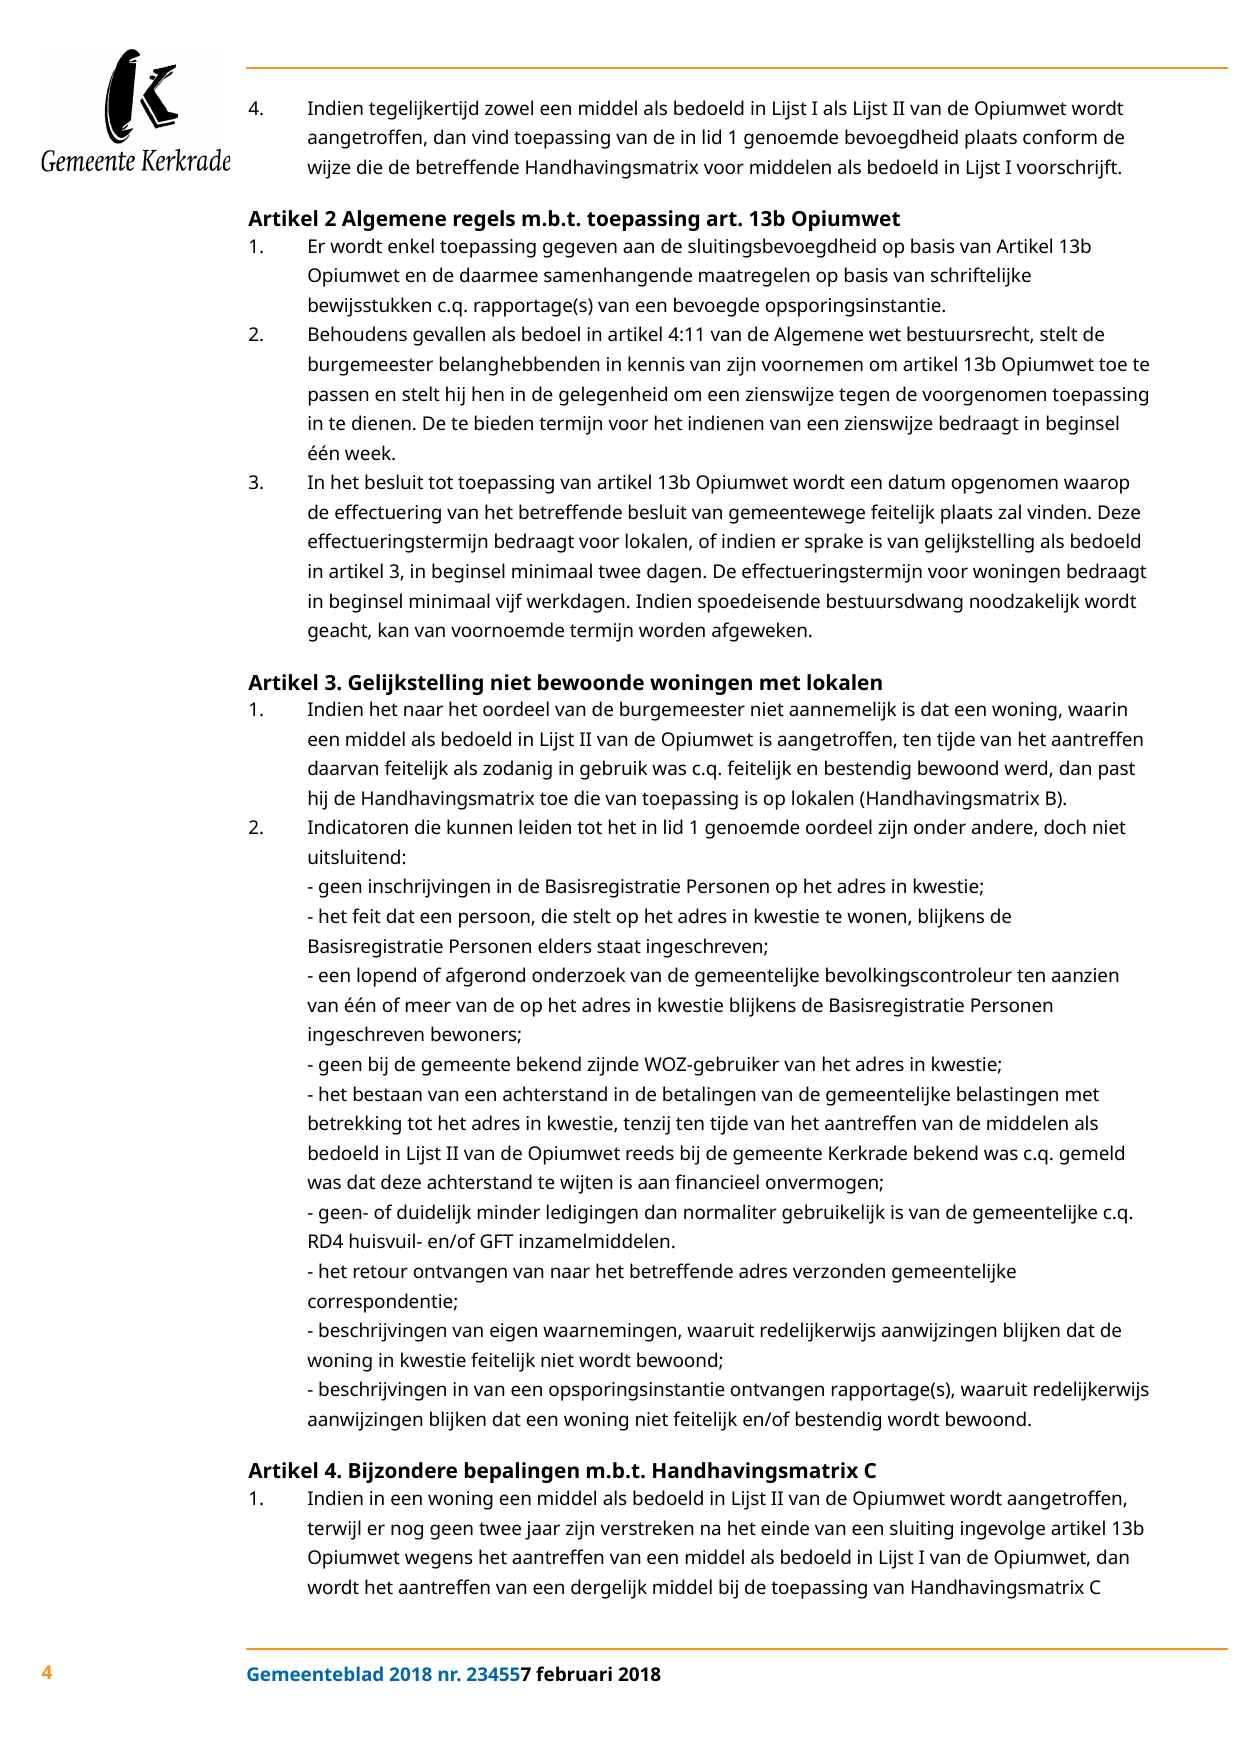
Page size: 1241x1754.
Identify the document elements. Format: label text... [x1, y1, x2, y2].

text Artikel 3. Gelijkstelling niet bewoonde woningen met lokalen [248, 668, 1152, 696]
list Behoudens gevallen als bedoel in artikel 4:11 van de Algemene wet bestuursrecht, stelt de burgemeester belanghebbenden in kennis van zijn voornemen om artikel 13b Opiumwet toe te passen en stelt hij hen in de gelegenheid om een zienswijze tegen de voorgenomen toepassing in te dienen. De te bieden termijn voor het indienen van een zienswijze bedraagt in beginsel één week. [248, 322, 1152, 466]
list - het feit dat een persoon, die stelt op het adres in kwestie te wonen, blijkens de Basisregistratie Personen elders staat ingeschreven; [248, 903, 1152, 959]
list - een lopend of afgerond onderzoek van de gemeentelijke bevolkingscontroleur ten aanzien van één of meer van de op het adres in kwestie blijkens de Basisregistratie Personen ingeschreven bewoners; [248, 962, 1152, 1047]
list Er wordt enkel toepassing gegeven aan de sluitingsbevoegdheid op basis van Artikel 13b Opiumwet en de daarmee samenhangende maatregelen op basis van schriftelijke bewijsstukken c.q. rapportage(s) van een bevoegde opsporingsinstantie. [248, 233, 1152, 318]
list Indicatoren die kunnen leiden tot het in lid 1 genoemde oordeel zijn onder andere, doch niet uitsluitend: [248, 814, 1152, 870]
list In het besluit tot toepassing van artikel 13b Opiumwet wordt een datum opgenomen waarop de effectuering van het betreffende besluit van gemeentewege feitelijk plaats zal vinden. Deze effectueringstermijn bedraagt voor lokalen, of indien er sprake is van gelijkstelling als bedoeld in artikel 3, in beginsel minimaal twee dagen. De effectueringstermijn voor woningen bedraagt in beginsel minimaal vijf werkdagen. Indien spoedeisende bestuursdwang noodzakelijk wordt geacht, kan van voornoemde termijn worden afgeweken. [248, 469, 1152, 643]
list - het bestaan van een achterstand in de betalingen van de gemeentelijke belastingen met betrekking tot het adres in kwestie, tenzij ten tijde van het aantreffen van de middelen als bedoeld in Lijst II van de Opiumwet reeds bij de gemeente Kerkrade bekend was c.q. gemeld was dat deze achterstand te wijten is aan financieel onvermogen; [248, 1081, 1152, 1195]
text Artikel 2 Algemene regels m.b.t. toepassing art. 13b Opiumwet [248, 204, 1152, 233]
picture [41, 47, 231, 172]
list - geen- of duidelijk minder ledigingen dan normaliter gebruikelijk is van de gemeentelijke c.q. RD4 huisvuil- en/of GFT inzamelmiddelen. [248, 1199, 1152, 1254]
text Artikel 4. Bijzondere bepalingen m.b.t. Handhavingsmatrix C [248, 1457, 1152, 1485]
list - geen bij de gemeente bekend zijnde WOZ-gebruiker van het adres in kwestie; [248, 1051, 1152, 1077]
list Indien het naar het oordeel van de burgemeester niet aannemelijk is dat een woning, waarin een middel als bedoeld in Lijst II van de Opiumwet is aangetroffen, ten tijde van het aantreffen daarvan feitelijk als zodanig in gebruik was c.q. feitelijk en bestendig bewoond werd, dan past hij de Handhavingsmatrix toe die van toepassing is op lokalen (Handhavingsmatrix B). [248, 696, 1152, 811]
list - geen inschrijvingen in de Basisregistratie Personen op het adres in kwestie; [248, 874, 1152, 899]
list Indien in een woning een middel als bedoeld in Lijst II van de Opiumwet wordt aangetroffen, terwijl er nog geen twee jaar zijn verstreken na het einde van een sluiting ingevolge artikel 13b Opiumwet wegens het aantreffen van een middel als bedoeld in Lijst I van de Opiumwet, dan wordt het aantreffen van een dergelijk middel bij de toepassing van Handhavingsmatrix C [248, 1485, 1152, 1599]
list Indien tegelijkertijd zowel een middel als bedoeld in Lijst I als Lijst II van de Opiumwet wordt aangetroffen, dan vind toepassing van de in lid 1 genoemde bevoegdheid plaats conform de wijze die de betreffende Handhavingsmatrix voor middelen als bedoeld in Lijst I voorschrijft. [248, 95, 1152, 180]
list - beschrijvingen in van een opsporingsinstantie ontvangen rapportage(s), waaruit redelijkerwijs aanwijzingen blijken dat een woning niet feitelijk en/of bestendig wordt bewoond. [248, 1377, 1152, 1432]
list - het retour ontvangen van naar het betreffende adres verzonden gemeentelijke correspondentie; [248, 1258, 1152, 1314]
list - beschrijvingen van eigen waarnemingen, waaruit redelijkerwijs aanwijzingen blijken dat de woning in kwestie feitelijk niet wordt bewoond; [248, 1317, 1152, 1373]
